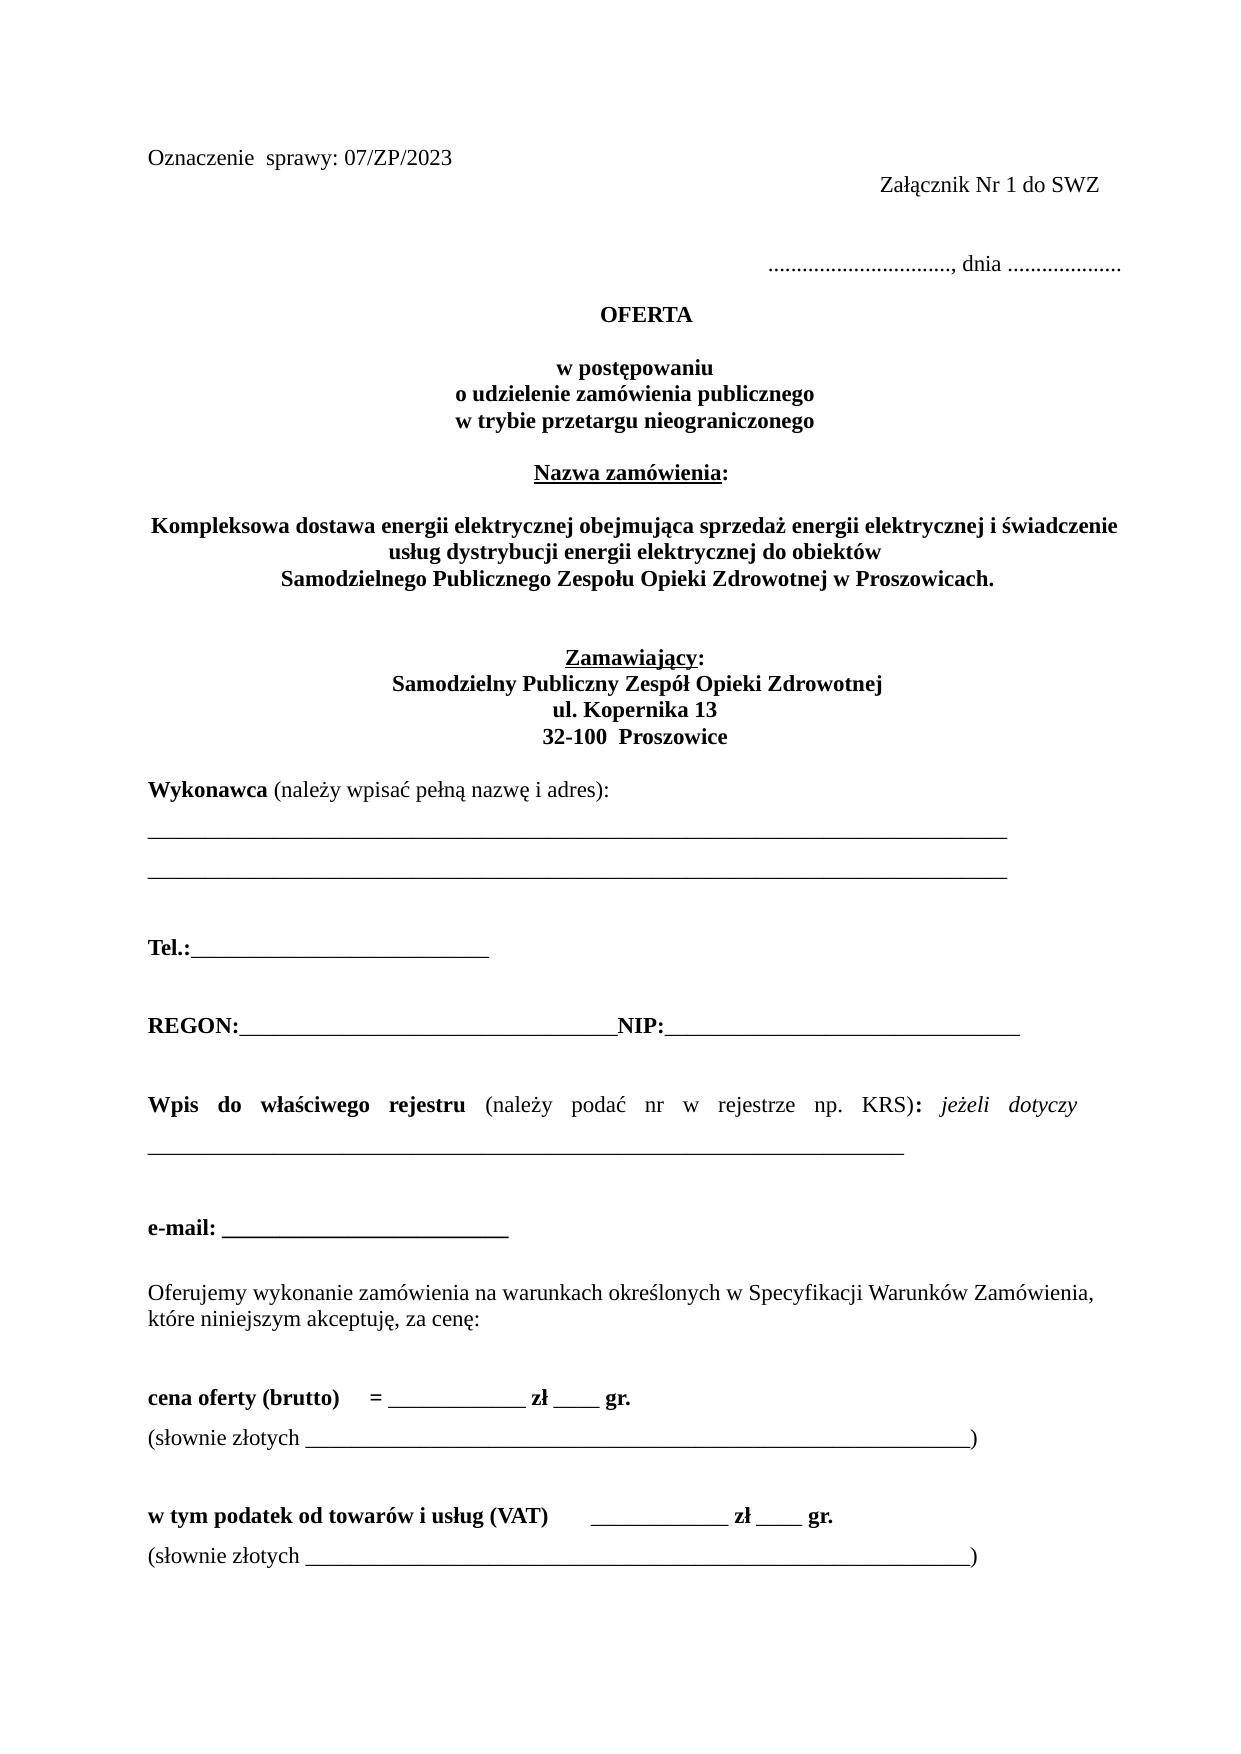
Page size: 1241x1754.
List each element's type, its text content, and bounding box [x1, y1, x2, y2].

text 32-100 Proszowice [148, 723, 1122, 749]
text ___________________________________________________________________________ [148, 815, 1122, 841]
text Załącznik Nr 1 do SWZ [148, 171, 1122, 197]
text Oferujemy wykonanie zamówienia na warunkach określonych w Specyfikacji Warunków Zamówienia, które niniejszym akceptuję, za cenę: [148, 1279, 1122, 1331]
text Nazwa zamówienia: [443, 459, 1122, 486]
text (słownie złotych __________________________________________________________) [148, 1424, 1122, 1450]
text Tel.:__________________________ [148, 933, 1122, 960]
text w postępowaniu [148, 354, 1122, 380]
text Wpis do właściwego rejestru (należy podać nr w rejestrze np. KRS): jeżeli dotyczy __________________________________________________________________ [148, 1091, 1077, 1157]
text Wykonawca (należy wpisać pełną nazwę i adres): [148, 776, 1122, 802]
text (słownie złotych __________________________________________________________) [148, 1542, 1122, 1568]
text cena oferty (brutto) = ____________ zł ____ gr. [148, 1384, 1122, 1411]
text o udzielenie zamówienia publicznego [148, 380, 1122, 407]
text Kompleksowa dostawa energii elektrycznej obejmująca sprzedaż energii elektrycznej i świadczenie usług dystrybucji energii elektrycznej do obiektów Samodzielnego Publicznego Zespołu Opieki Zdrowotnej w Proszowicach. [148, 512, 1122, 591]
text Samodzielny Publiczny Zespół Opieki Zdrowotnej [369, 670, 1122, 697]
text e-mail: _________________________ [148, 1213, 1122, 1240]
text ul. Kopernika 13 [148, 697, 1122, 723]
text REGON:_________________________________NIP:_______________________________ [148, 1012, 1122, 1039]
text OFERTA [148, 301, 1122, 328]
text w trybie przetargu nieograniczonego [148, 407, 1122, 433]
text ___________________________________________________________________________ [148, 854, 1122, 881]
text w tym podatek od towarów i usług (VAT) ____________ zł ____ gr. [148, 1503, 1122, 1529]
text ................................, dnia .................... [148, 250, 1122, 276]
text Oznaczenie sprawy: 07/ZP/2023 [148, 144, 1122, 171]
text Zamawiający: [148, 644, 1122, 670]
